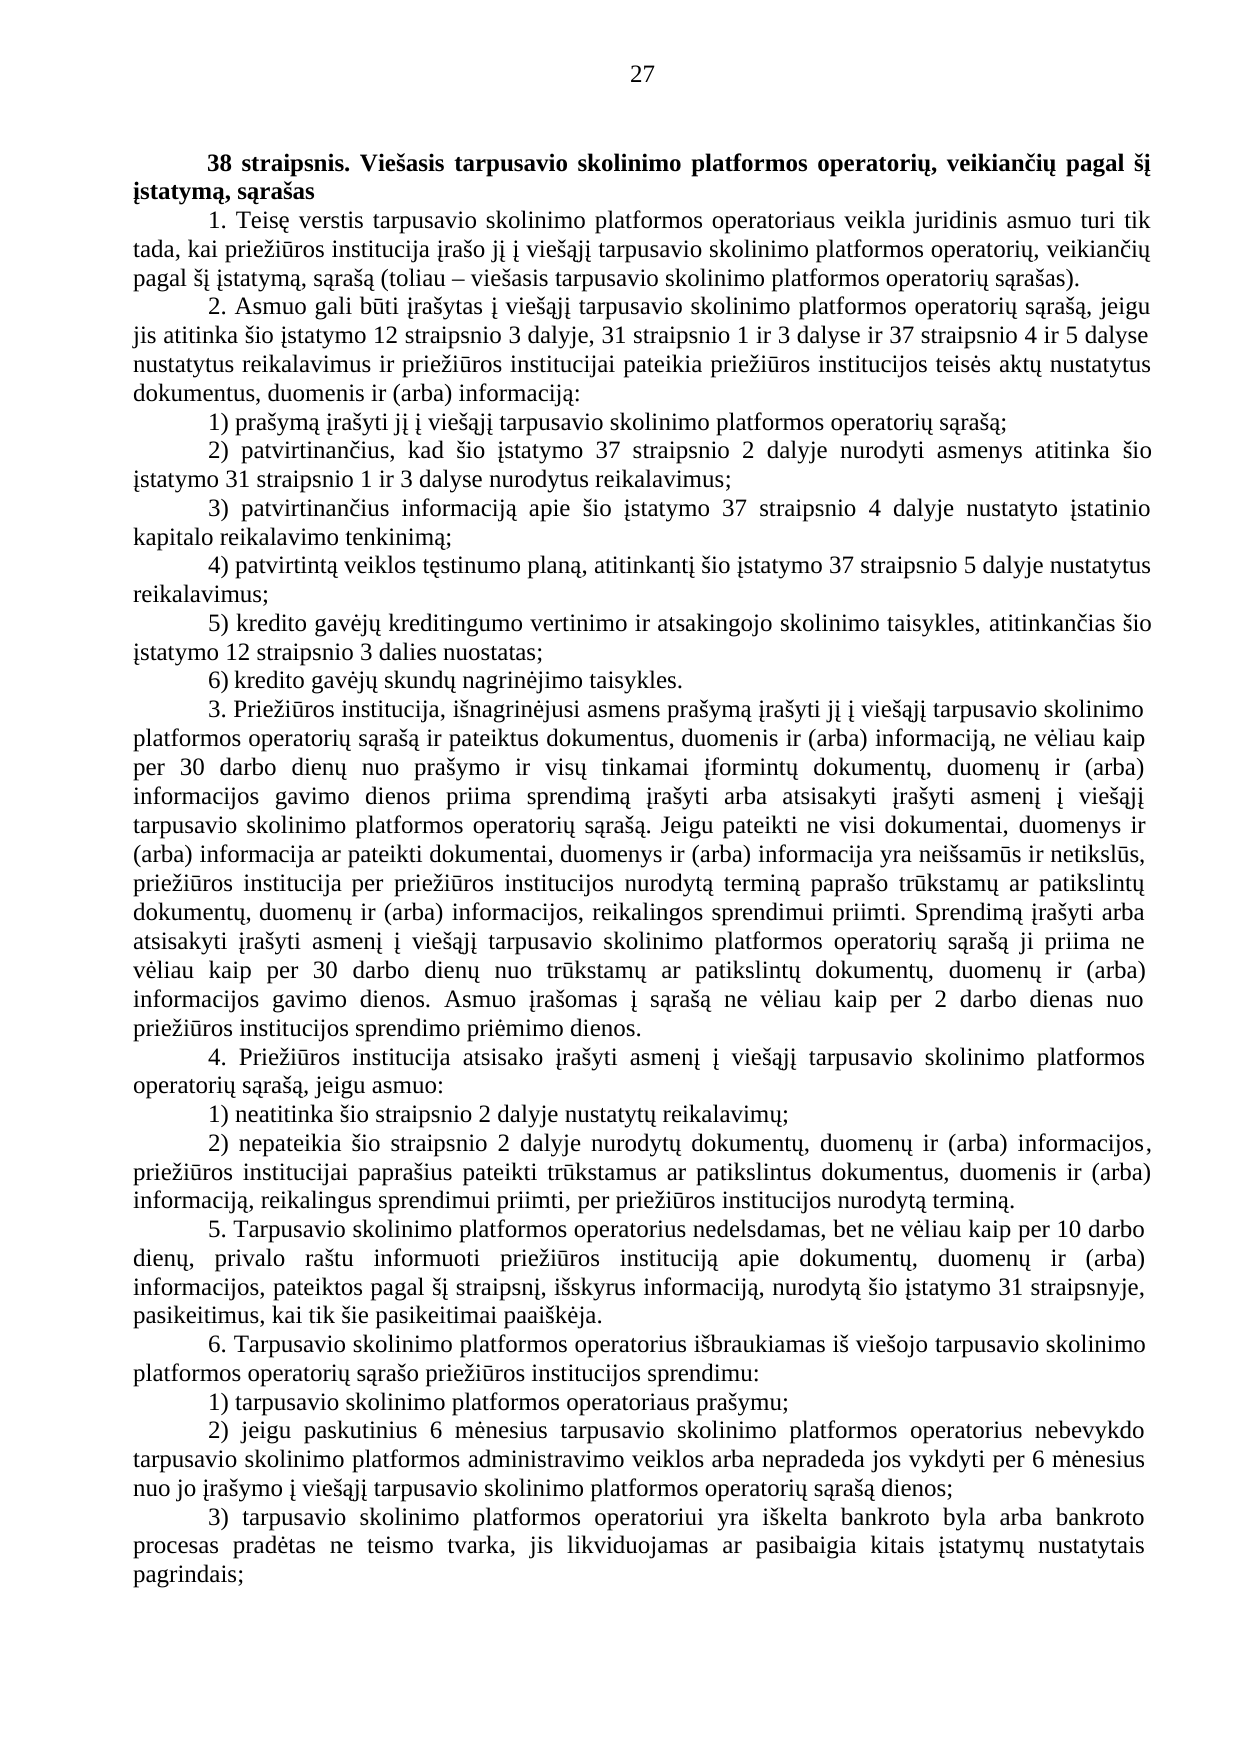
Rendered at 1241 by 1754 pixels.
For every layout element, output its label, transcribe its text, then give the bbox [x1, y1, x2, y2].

text 2. Asmuo gali būti įrašytas į viešąjį tarpusavio skolinimo platformos operatorių sąrašą, jeigu jis atitinka šio įstatymo 12 straipsnio 3 dalyje, 31 straipsnio 1 ir 3 dalyse ir 37 straipsnio 4 ir 5 dalyse nustatytus reikalavimus ir priežiūros institucijai pateikia priežiūros institucijos teisės aktų nustatytus dokumentus, duomenis ir (arba) informaciją: [133, 291, 1152, 407]
text 1) prašymą įrašyti jį į viešąjį tarpusavio skolinimo platformos operatorių sąrašą; [133, 407, 1152, 436]
text 3) patvirtinančius informaciją apie šio įstatymo 37 straipsnio 4 dalyje nustatyto įstatinio kapitalo reikalavimo tenkinimą; [133, 493, 1152, 551]
text 2) patvirtinančius, kad šio įstatymo 37 straipsnio 2 dalyje nurodyti asmenys atitinka šio įstatymo 31 straipsnio 1 ir 3 dalyse nurodytus reikalavimus; [133, 436, 1152, 493]
text 4. Priežiūros institucija atsisako įrašyti asmenį į viešąjį tarpusavio skolinimo platformos operatorių sąrašą, jeigu asmuo: [133, 1042, 1146, 1099]
text 6) kredito gavėjų skundų nagrinėjimo taisykles. [133, 666, 1152, 694]
text 3) tarpusavio skolinimo platformos operatoriui yra iškelta bankroto byla arba bankroto procesas pradėtas ne teismo tvarka, jis likviduojamas ar pasibaigia kitais įstatymų nustatytais pagrindais; [133, 1502, 1146, 1588]
text 5. Tarpusavio skolinimo platformos operatorius nedelsdamas, bet ne vėliau kaip per 10 darbo dienų, privalo raštu informuoti priežiūros instituciją apie dokumentų, duomenų ir (arba) informacijos, pateiktos pagal šį straipsnį, išskyrus informaciją, nurodytą šio įstatymo 31 straipsnyje, pasikeitimus, kai tik šie pasikeitimai paaiškėja. [133, 1214, 1146, 1329]
text 1) tarpusavio skolinimo platformos operatoriaus prašymu; [133, 1387, 1146, 1416]
text 6. Tarpusavio skolinimo platformos operatorius išbraukiamas iš viešojo tarpusavio skolinimo platformos operatorių sąrašo priežiūros institucijos sprendimu: [133, 1329, 1146, 1387]
text 4) patvirtintą veiklos tęstinumo planą, atitinkantį šio įstatymo 37 straipsnio 5 dalyje nustatytus reikalavimus; [133, 551, 1152, 608]
text 1) neatitinka šio straipsnio 2 dalyje nustatytų reikalavimų; [133, 1099, 1146, 1128]
text 3. Priežiūros institucija, išnagrinėjusi asmens prašymą įrašyti jį į viešąjį tarpusavio skolinimo platformos operatorių sąrašą ir pateiktus dokumentus, duomenis ir (arba) informaciją, ne vėliau kaip per 30 darbo dienų nuo prašymo ir visų tinkamai įformintų dokumentų, duomenų ir (arba) informacijos gavimo dienos priima sprendimą įrašyti arba atsisakyti įrašyti asmenį į viešąjį tarpusavio skolinimo platformos operatorių sąrašą. Jeigu pateikti ne visi dokumentai, duomenys ir (arba) informacija ar pateikti dokumentai, duomenys ir (arba) informacija yra neišsamūs ir netikslūs, priežiūros institucija per priežiūros institucijos nurodytą terminą paprašo trūkstamų ar patikslintų dokumentų, duomenų ir (arba) informacijos, reikalingos sprendimui priimti. Sprendimą įrašyti arba atsisakyti įrašyti asmenį į viešąjį tarpusavio skolinimo platformos operatorių sąrašą ji priima ne vėliau kaip per 30 darbo dienų nuo trūkstamų ar patikslintų dokumentų, duomenų ir (arba) informacijos gavimo dienos. Asmuo įrašomas į sąrašą ne vėliau kaip per 2 darbo dienas nuo priežiūros institucijos sprendimo priėmimo dienos. [133, 694, 1146, 1042]
text 2) nepateikia šio straipsnio 2 dalyje nurodytų dokumentų, duomenų ir (arba) informacijos, priežiūros institucijai paprašius pateikti trūkstamus ar patikslintus dokumentus, duomenis ir (arba) informaciją, reikalingus sprendimui priimti, per priežiūros institucijos nurodytą terminą. [133, 1128, 1152, 1214]
text 5) kredito gavėjų kreditingumo vertinimo ir atsakingojo skolinimo taisykles, atitinkančias šio įstatymo 12 straipsnio 3 dalies nuostatas; [133, 608, 1152, 666]
text 1. Teisę verstis tarpusavio skolinimo platformos operatoriaus veikla juridinis asmuo turi tik tada, kai priežiūros institucija įrašo jį į viešąjį tarpusavio skolinimo platformos operatorių, veikiančių pagal šį įstatymą, sąrašą (toliau – viešasis tarpusavio skolinimo platformos operatorių sąrašas). [133, 205, 1152, 291]
text 38 straipsnis. Viešasis tarpusavio skolinimo platformos operatorių, veikiančių pagal šį įstatymą, sąrašas [133, 148, 1152, 205]
text 2) jeigu paskutinius 6 mėnesius tarpusavio skolinimo platformos operatorius nebevykdo tarpusavio skolinimo platformos administravimo veiklos arba nepradeda jos vykdyti per 6 mėnesius nuo jo įrašymo į viešąjį tarpusavio skolinimo platformos operatorių sąrašą dienos; [133, 1416, 1146, 1502]
